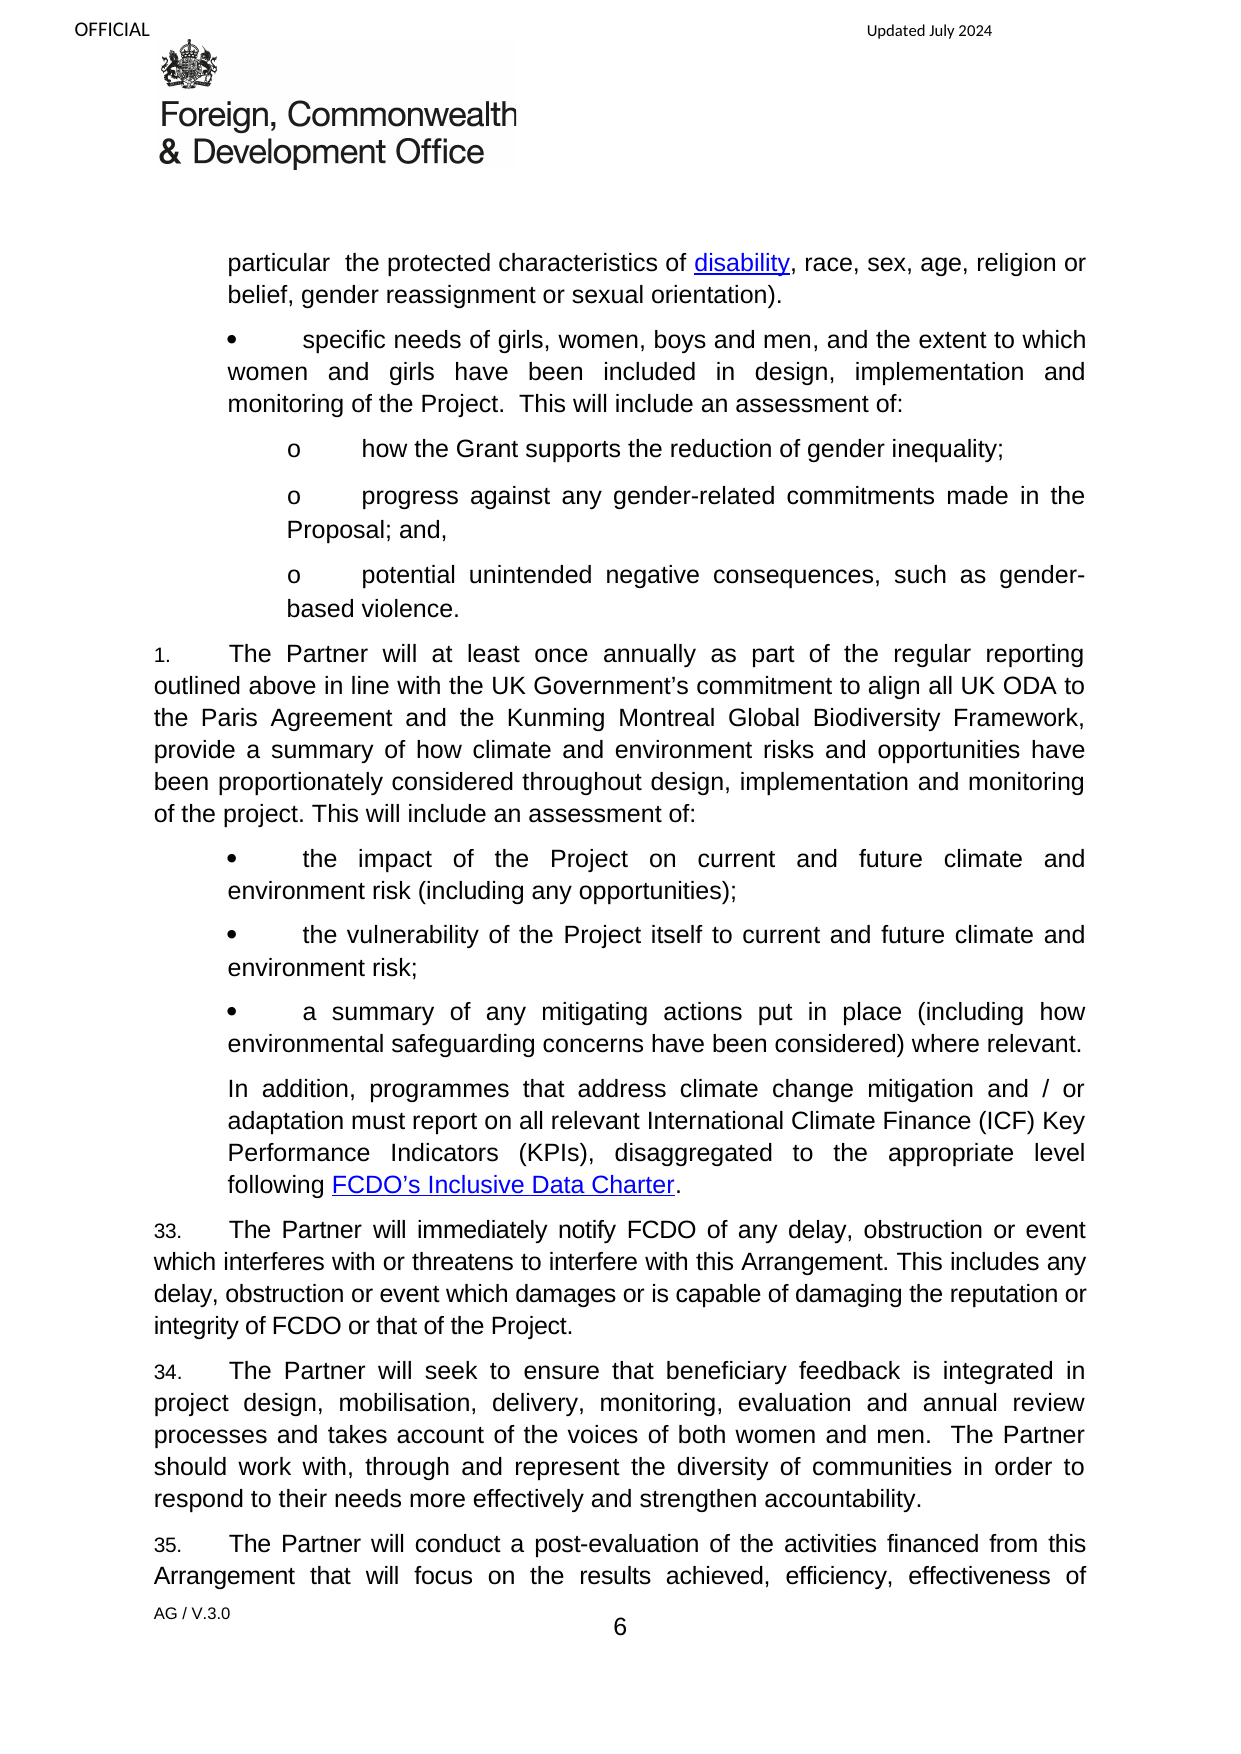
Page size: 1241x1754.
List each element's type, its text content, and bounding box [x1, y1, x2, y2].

list potential unintended negative consequences, such as gender-based violence. [286, 561, 1087, 623]
list the vulnerability of the Project itself to current and future climate and environment risk; [227, 921, 1087, 981]
list The Partner will conduct a post-evaluation of the activities financed from this Arrangement that will focus on the results achieved, efficiency, effectiveness of implementation and quality of administration. This will be provided to FCDO no later than six months after the Project End Date. [153, 1529, 1087, 1589]
list the impact of the Project on current and future climate and environment risk (including any opportunities); [227, 844, 1087, 905]
text In addition, programmes that address climate change mitigation and / or adaptation must report on all relevant International Climate Finance (ICF) Key Performance Indicators (KPIs), disaggregated to the appropriate level following FCDO’s Inclusive Data Charter. [227, 1075, 1087, 1199]
list how the Grant supports the reduction of gender inequality; [286, 435, 1087, 465]
list specific needs of girls, women, boys and men, and the extent to which women and girls have been included in design, implementation and monitoring of the Project. This will include an assessment of: [227, 326, 1087, 418]
list The Partner will seek to ensure that beneficiary feedback is integrated in project design, mobilisation, delivery, monitoring, evaluation and annual review processes and takes account of the voices of both women and men. The Partner should work with, through and represent the diversity of communities in order to respond to their needs more effectively and strengthen accountability. [153, 1357, 1087, 1513]
picture [157, 39, 517, 170]
list a summary of any mitigating actions put in place (including how environmental safeguarding concerns have been considered) where relevant. [227, 998, 1087, 1058]
list The Partner will immediately notify FCDO of any delay, obstruction or event which interferes with or threatens to interfere with this Arrangement. This includes any delay, obstruction or event which damages or is capable of damaging the reputation or integrity of FCDO or that of the Project. [153, 1216, 1087, 1340]
list progress against any gender-related commitments made in the Proposal; and, [286, 482, 1087, 544]
list The Partner will at least once annually as part of the regular reporting outlined above in line with the UK Government’s commitment to align all UK ODA to the Paris Agreement and the Kunming Montreal Global Biodiversity Framework, provide a summary of how climate and environment risks and opportunities have been proportionately considered throughout design, implementation and monitoring of the project. This will include an assessment of: [153, 639, 1087, 828]
list particular the protected characteristics of disability, race, sex, age, religion or belief, gender reassignment or sexual orientation). [227, 249, 1087, 309]
